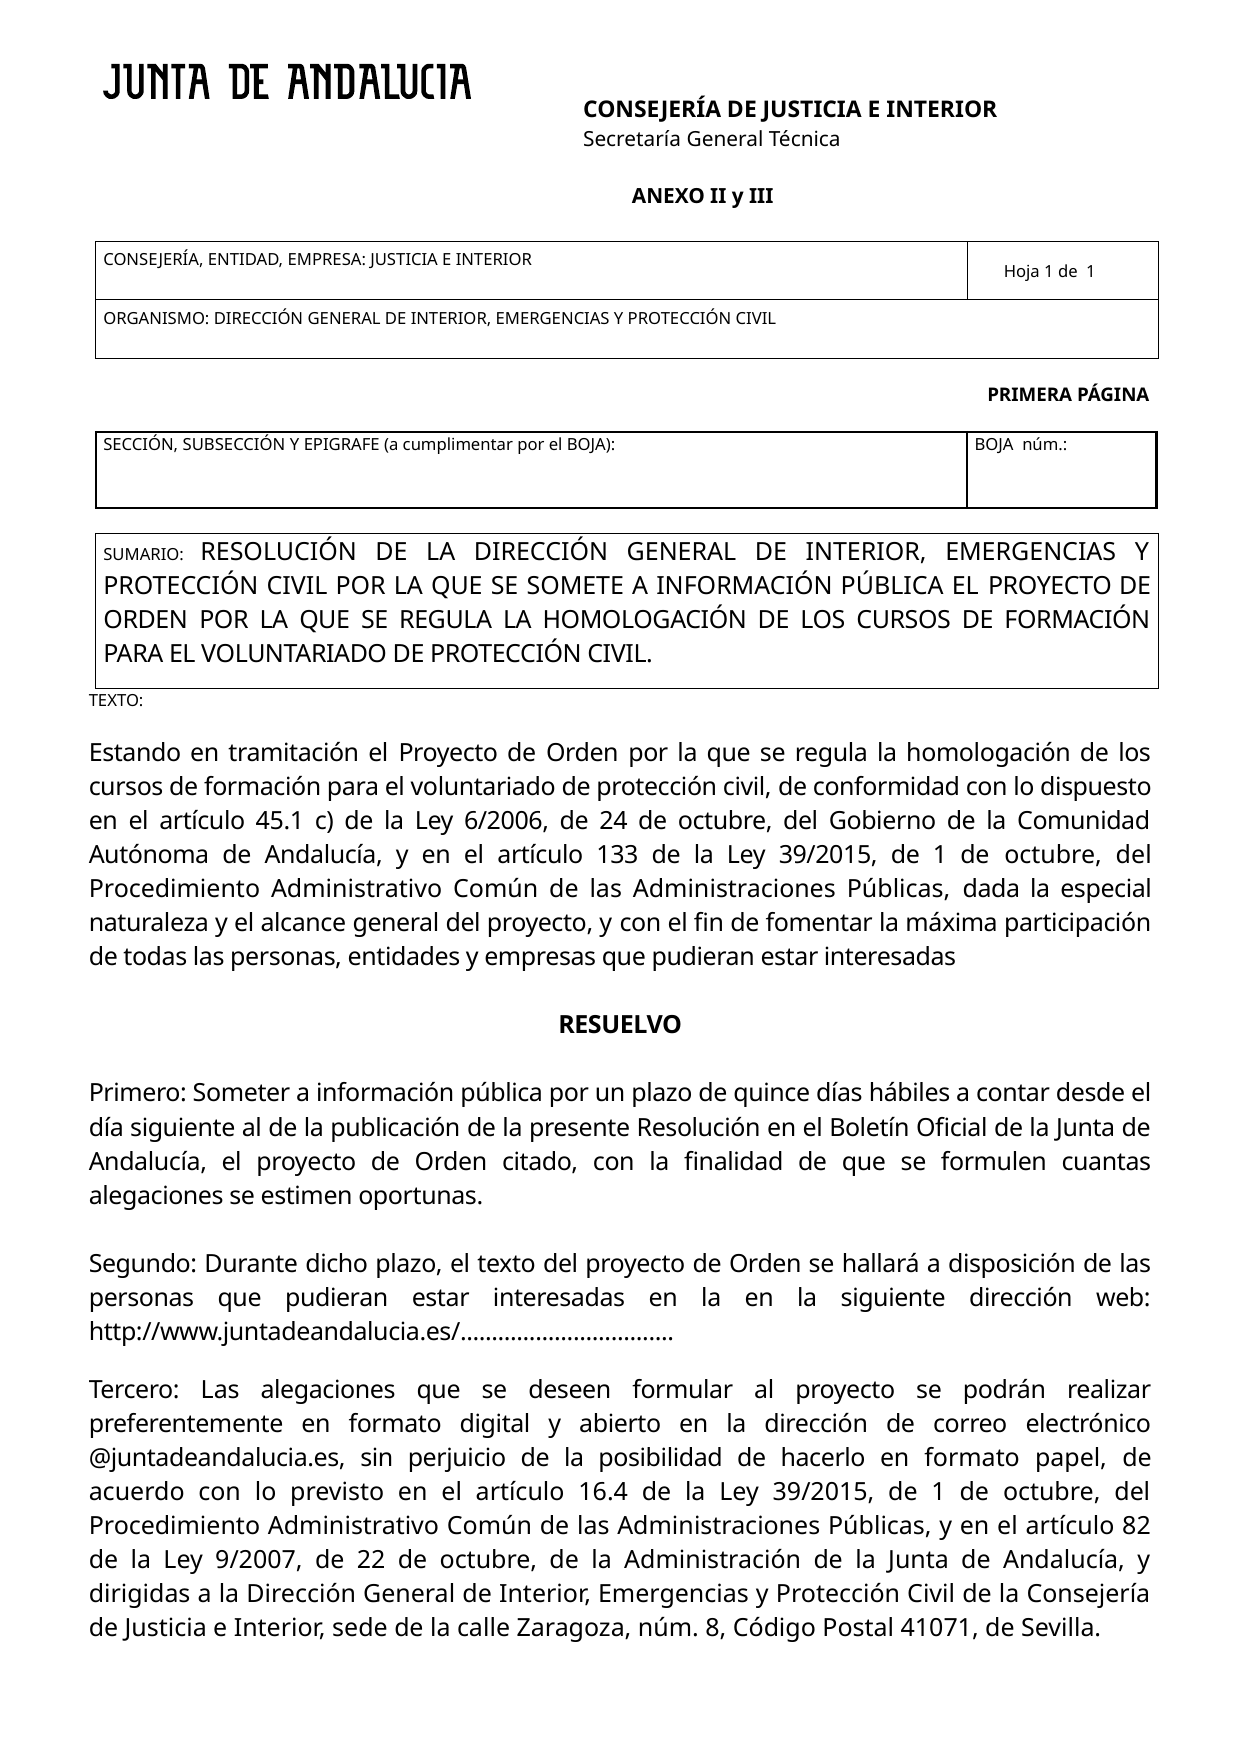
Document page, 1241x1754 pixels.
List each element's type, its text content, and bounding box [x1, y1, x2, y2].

text TEXTO: [88, 689, 1152, 712]
text RESUELVO [88, 1007, 1152, 1041]
table_header SUMARIO: RESOLUCIÓN DE LA DIRECCIÓN GENERAL DE INTERIOR, EMERGENCIAS Y PROTECCIÓN CIVIL POR LA QUE SE SOMETE A INFORMACIÓN PÚBLICA EL PROYECTO DE ORDEN POR LA QUE SE REGULA LA HOMOLOGACIÓN DE LOS CURSOS DE FORMACIÓN PARA EL VOLUNTARIADO DE PROTECCIÓN CIVIL. [96, 534, 1158, 688]
table_header INSER [96, 381, 627, 407]
text Primero: Someter a información pública por un plazo de quince días hábiles a contar desde el día siguiente al de la publicación de la presente Resolución en el Boletín Oficial de la Junta de Andalucía, el proyecto de Orden citado, con la finalidad de que se formulen cuantas alegaciones se estimen oportunas. [88, 1075, 1152, 1211]
table_header BOJA núm.: [968, 433, 1155, 507]
text Estando en tramitación el Proyecto de Orden por la que se regula la homologación de los cursos de formación para el voluntariado de protección civil, de conformidad con lo dispuesto en el artículo 45.1 c) de la Ley 6/2006, de 24 de octubre, del Gobierno de la Comunidad Autónoma de Andalucía, y en el artículo 133 de la Ley 39/2015, de 1 de octubre, del Procedimiento Administrativo Común de las Administraciones Públicas, dada la especial naturaleza y el alcance general del proyecto, y con el fin de fomentar la máxima participación de todas las personas, entidades y empresas que pudieran estar interesadas [88, 734, 1152, 973]
table_header PRIMERA PÁGINA [628, 381, 1156, 407]
text Tercero: Las alegaciones que se deseen formular al proyecto se podrán realizar preferentemente en formato digital y abierto en la dirección de correo electrónico @juntadeandalucia.es, sin perjuicio de la posibilidad de hacerlo en formato papel, de acuerdo con lo previsto en el artículo 16.4 de la Ley 39/2015, de 1 de octubre, del Procedimiento Administrativo Común de las Administraciones Públicas, y en el artículo 82 de la Ley 9/2007, de 22 de octubre, de la Administración de la Junta de Andalucía, y dirigidas a la Dirección General de Interior, Emergencias y Protección Civil de la Consejería de Justicia e Interior, sede de la calle Zaragoza, núm. 8, Código Postal 41071, de Sevilla. [88, 1372, 1152, 1644]
text Segundo: Durante dicho plazo, el texto del proyecto de Orden se hallará a disposición de las personas que pudieran estar interesadas en la en la siguiente dirección web: http://www.juntadeandalucia.es/.................................. [88, 1245, 1152, 1348]
table_header SECCIÓN, SUBSECCIÓN Y EPIGRAFE (a cumplimentar por el BOJA): [97, 433, 966, 507]
